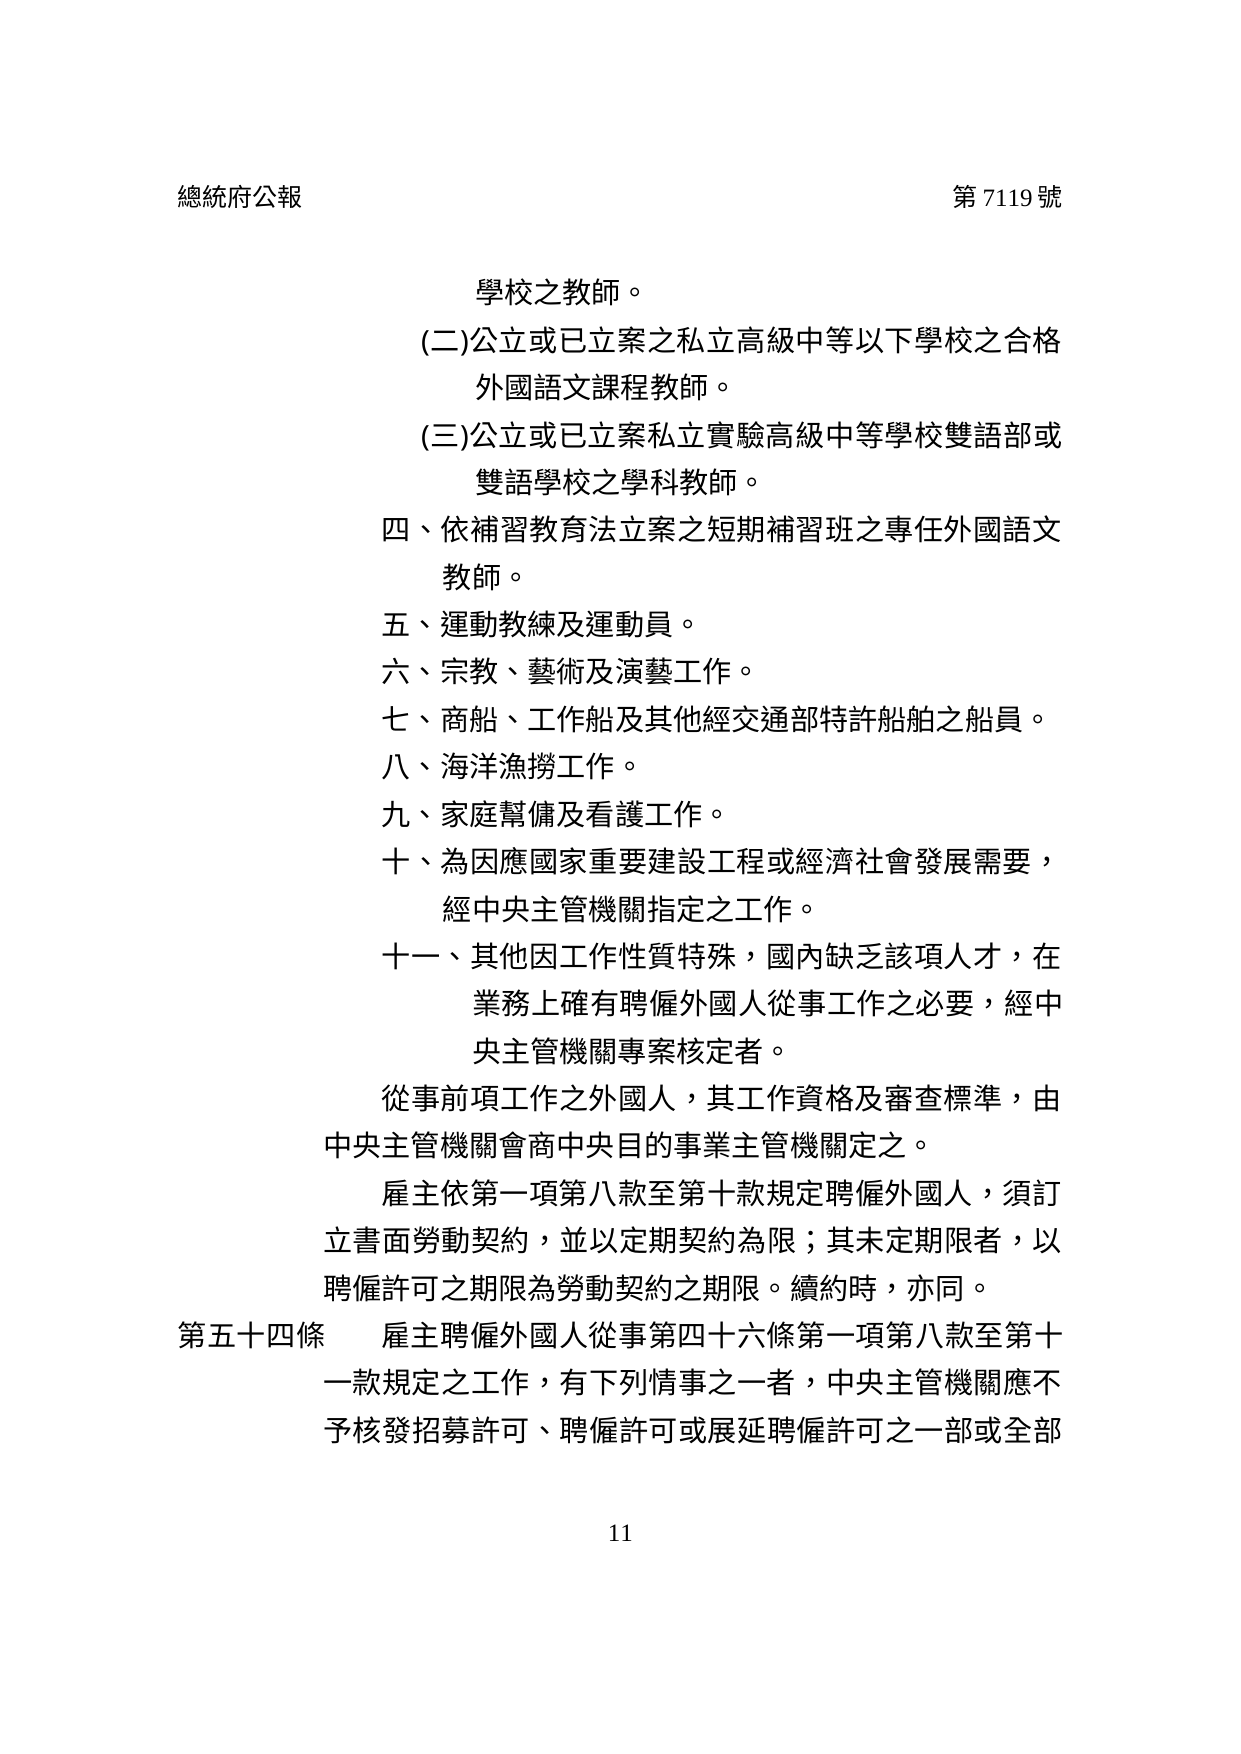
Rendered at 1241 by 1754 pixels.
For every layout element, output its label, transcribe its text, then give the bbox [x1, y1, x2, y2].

text 十一、其他因工作性質特殊，國內缺乏該項人才，在業務上確有聘僱外國人從事工作之必要，經中央主管機關專案核定者。 [381, 929, 1063, 1072]
text 第五十四條 雇主聘僱外國人從事第四十六條第一項第八款至第十一款規定之工作，有下列情事之一者，中央主管機關應不予核發招募許可、聘僱許可或展延聘僱許可之一部或全部；其已核發招募許可者，得中止引進： [177, 1308, 1063, 1451]
text 七、商船、工作船及其他經交通部特許船舶之船員。 [381, 692, 1063, 740]
text 四、依補習教育法立案之短期補習班之專任外國語文教師。 [381, 503, 1063, 598]
text 十、為因應國家重要建設工程或經濟社會發展需要，經中央主管機關指定之工作。 [381, 834, 1063, 929]
text 五、運動教練及運動員。 [381, 598, 1063, 645]
text 雇主依第一項第八款至第十款規定聘僱外國人，須訂立書面勞動契約，並以定期契約為限；其未定期限者，以聘僱許可之期限為勞動契約之期限。續約時，亦同。 [323, 1166, 1063, 1308]
text 九、家庭幫傭及看護工作。 [381, 787, 1063, 834]
text 八、海洋漁撈工作。 [381, 740, 1063, 787]
text (三)公立或已立案私立實驗高級中等學校雙語部或雙語學校之學科教師。 [421, 408, 1063, 503]
text 六、宗教、藝術及演藝工作。 [381, 645, 1063, 692]
text 學校之教師。 [421, 266, 1063, 313]
text (二)公立或已立案之私立高級中等以下學校之合格外國語文課程教師。 [421, 313, 1063, 408]
text 從事前項工作之外國人，其工作資格及審查標準，由中央主管機關會商中央目的事業主管機關定之。 [323, 1072, 1063, 1166]
